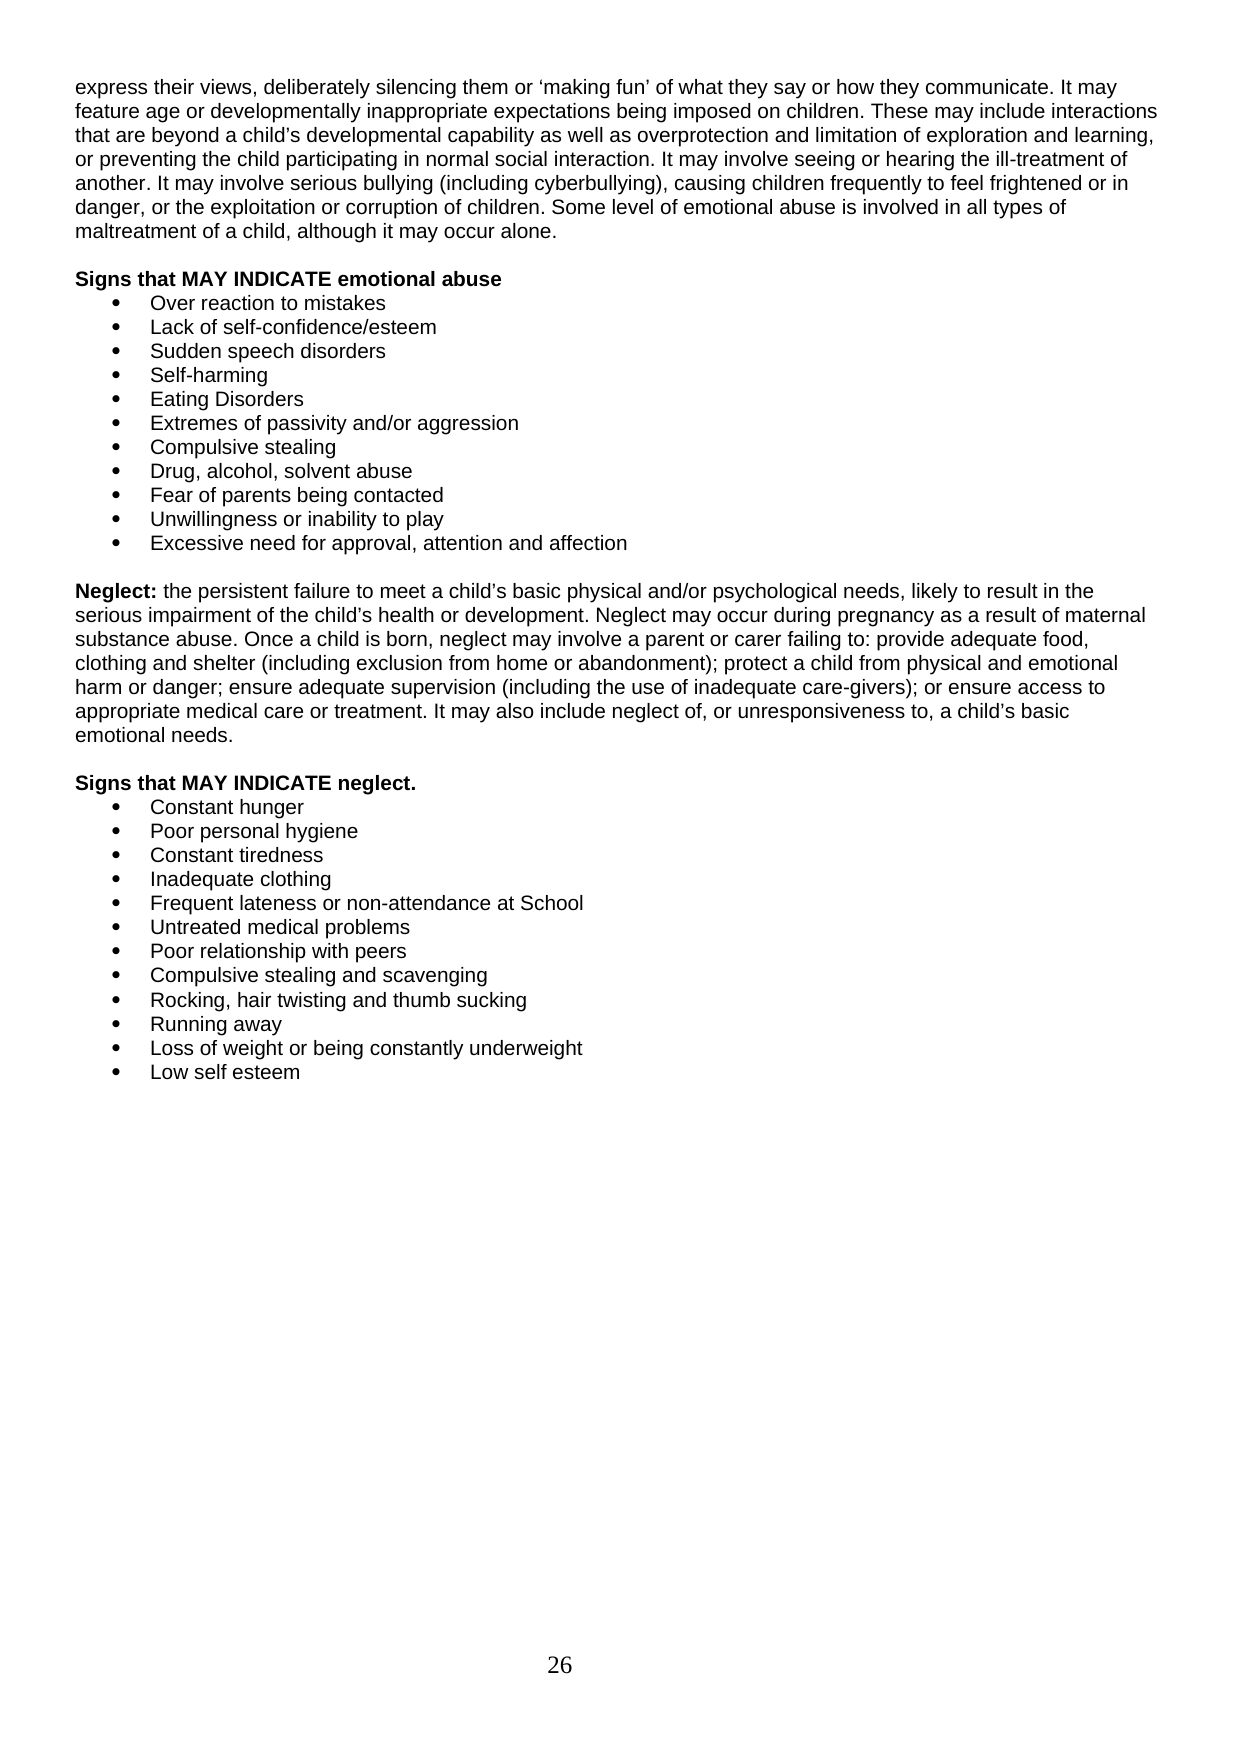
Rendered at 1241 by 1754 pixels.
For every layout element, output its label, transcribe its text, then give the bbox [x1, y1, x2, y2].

text express their views, deliberately silencing them or ‘making fun’ of what they say or how they communicate. It may feature age or developmentally inappropriate expectations being imposed on children. These may include interactions that are beyond a child’s developmental capability as well as overprotection and limitation of exploration and learning, or preventing the child participating in normal social interaction. It may involve seeing or hearing the ill-treatment of another. It may involve serious bullying (including cyberbullying), causing children frequently to feel frightened or in danger, or the exploitation or corruption of children. Some level of emotional abuse is involved in all types of maltreatment of a child, although it may occur alone. [75, 75, 1165, 243]
list Running away [112, 1011, 1165, 1036]
list Constant hunger [112, 795, 1165, 819]
text Signs that MAY INDICATE neglect. [75, 771, 1165, 795]
list Drug, alcohol, solvent abuse [112, 459, 1165, 483]
list Rocking, hair twisting and thumb sucking [112, 987, 1165, 1011]
list Self-harming [112, 363, 1165, 387]
list Unwillingness or inability to play [112, 507, 1165, 531]
list Lack of self-confidence/esteem [112, 315, 1165, 339]
list Low self esteem [112, 1059, 1165, 1084]
list Over reaction to mistakes [112, 291, 1165, 315]
list Excessive need for approval, attention and affection [112, 531, 1165, 555]
list Poor relationship with peers [112, 939, 1165, 963]
list Eating Disorders [112, 387, 1165, 411]
text Neglect: the persistent failure to meet a child’s basic physical and/or psychological needs, likely to result in the serious impairment of the child’s health or development. Neglect may occur during pregnancy as a result of maternal substance abuse. Once a child is born, neglect may involve a parent or carer failing to: provide adequate food, clothing and shelter (including exclusion from home or abandonment); protect a child from physical and emotional harm or danger; ensure adequate supervision (including the use of inadequate care-givers); or ensure access to appropriate medical care or treatment. It may also include neglect of, or unresponsiveness to, a child’s basic emotional needs. [75, 579, 1165, 747]
list Compulsive stealing and scavenging [112, 963, 1165, 987]
list Loss of weight or being constantly underweight [112, 1036, 1165, 1059]
list Sudden speech disorders [112, 339, 1165, 363]
list Poor personal hygiene [112, 819, 1165, 843]
list Inadequate clothing [112, 867, 1165, 891]
text Signs that MAY INDICATE emotional abuse [75, 267, 1165, 291]
list Extremes of passivity and/or aggression [112, 411, 1165, 435]
list Fear of parents being contacted [112, 483, 1165, 507]
list Untreated medical problems [112, 915, 1165, 939]
list Constant tiredness [112, 843, 1165, 867]
list Compulsive stealing [112, 435, 1165, 459]
list Frequent lateness or non-attendance at School [112, 891, 1165, 915]
